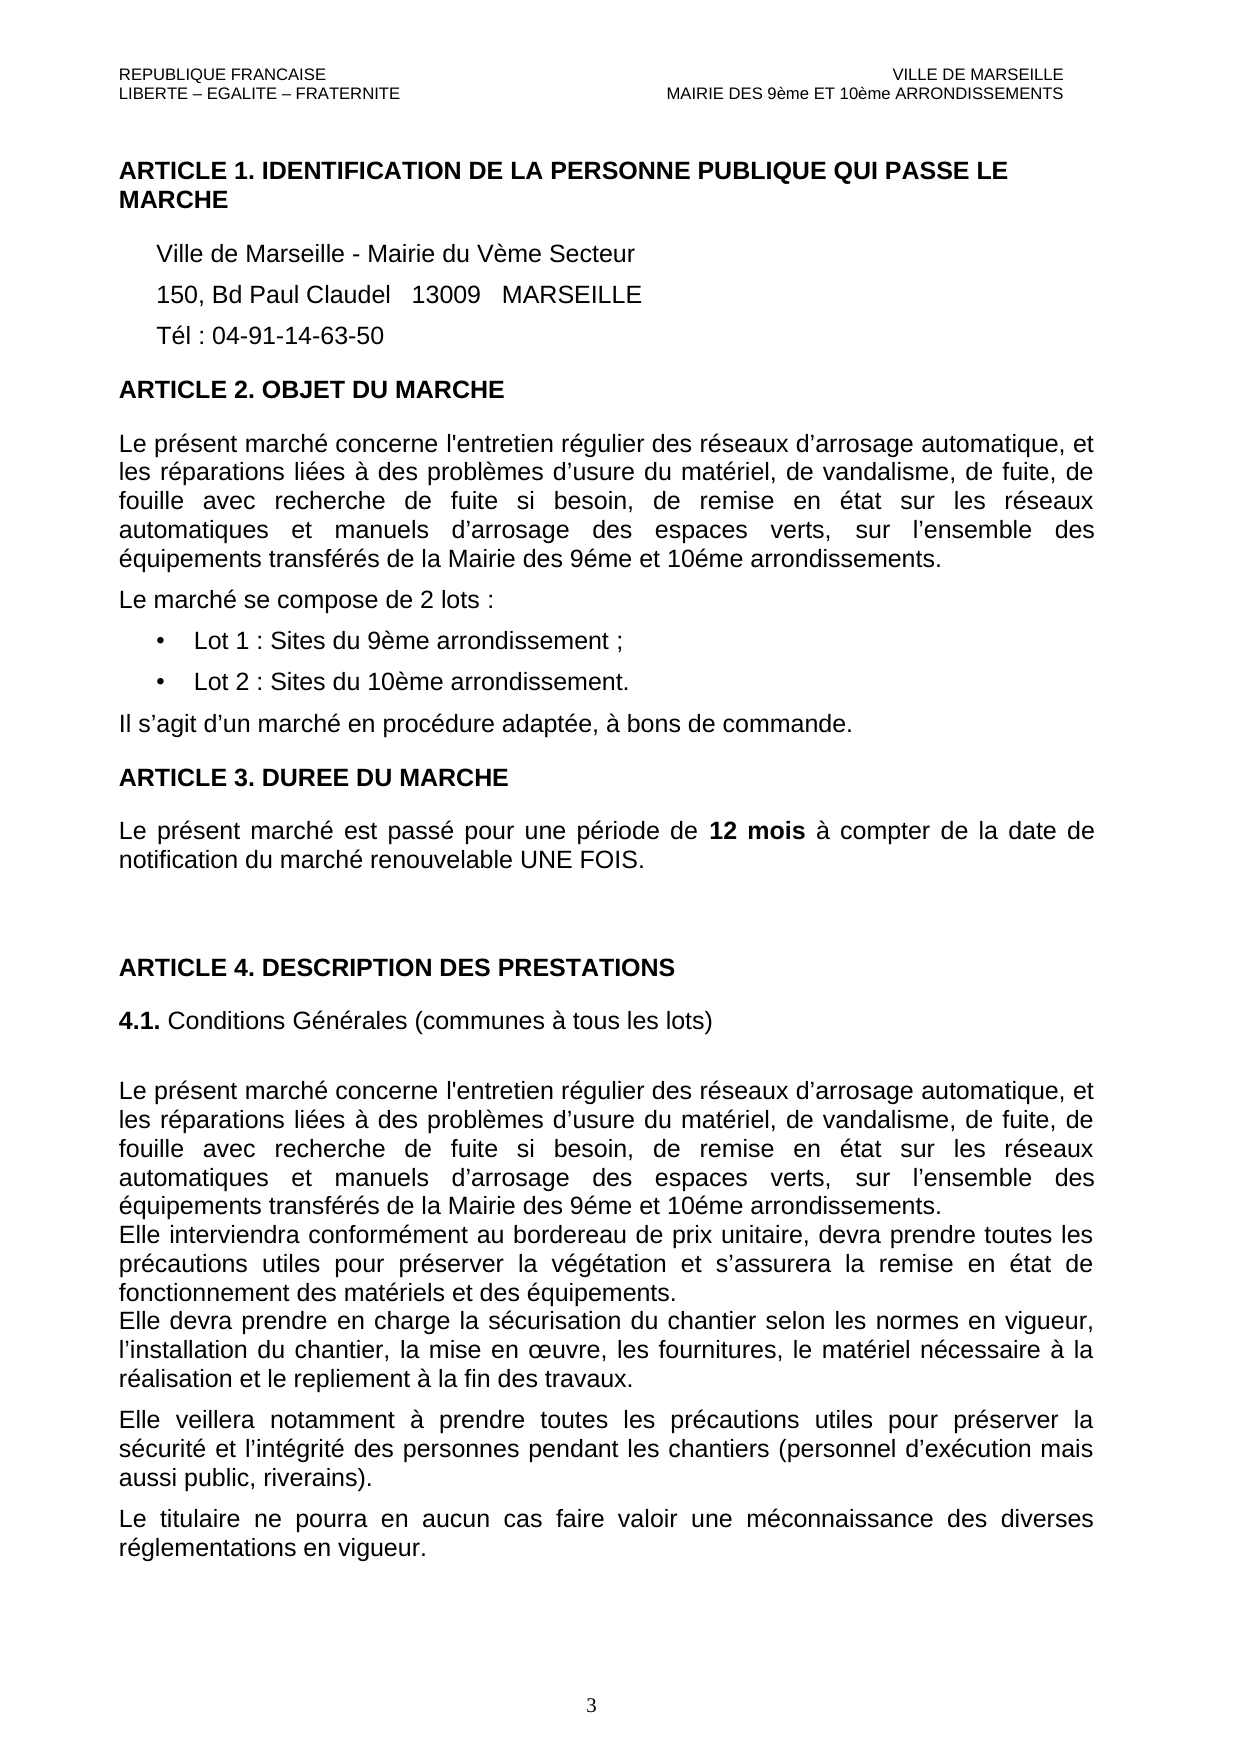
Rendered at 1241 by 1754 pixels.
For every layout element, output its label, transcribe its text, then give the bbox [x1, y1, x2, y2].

subtitle ARTICLE 1. IDENTIFICATION DE LA PERSONNE PUBLIQUE QUI PASSE LE MARCHE [119, 156, 1095, 213]
text Le titulaire ne pourra en aucun cas faire valoir une méconnaissance des diverses réglementations en vigueur. [119, 1504, 1095, 1561]
list Lot 2 : Sites du 10ème arrondissement. [156, 667, 1095, 696]
subtitle ARTICLE 3. DUREE DU MARCHE [119, 762, 1095, 791]
list Lot 1 : Sites du 9ème arrondissement ; [156, 626, 1095, 655]
text Elle interviendra conformément au bordereau de prix unitaire, devra prendre toutes les précautions utiles pour préserver la végétation et s’assurera la remise en état de fonctionnement des matériels et des équipements. [119, 1220, 1095, 1306]
text 150, Bd Paul Claudel 13009 MARSEILLE [156, 280, 1095, 308]
subtitle ARTICLE 2. OBJET DU MARCHE [119, 375, 1095, 403]
text Le présent marché concerne l'entretien régulier des réseaux d’arrosage automatique, et les réparations liées à des problèmes d’usure du matériel, de vandalisme, de fuite, de fouille avec recherche de fuite si besoin, de remise en état sur les réseaux automatiques et manuels d’arrosage des espaces verts, sur l’ensemble des équipements transférés de la Mairie des 9éme et 10éme arrondissements. [119, 1076, 1095, 1220]
text Elle devra prendre en charge la sécurisation du chantier selon les normes en vigueur, l’installation du chantier, la mise en œuvre, les fournitures, le matériel nécessaire à la réalisation et le repliement à la fin des travaux. [119, 1306, 1095, 1392]
text 4.1. Conditions Générales (communes à tous les lots) [119, 1006, 1095, 1035]
text Elle veillera notamment à prendre toutes les précautions utiles pour préserver la sécurité et l’intégrité des personnes pendant les chantiers (personnel d’exécution mais aussi public, riverains). [119, 1405, 1095, 1491]
subtitle ARTICLE 4. DESCRIPTION DES PRESTATIONS [119, 952, 1095, 981]
text Le présent marché est passé pour une période de 12 mois à compter de la date de notification du marché renouvelable UNE FOIS. [119, 816, 1095, 874]
text Tél : 04-91-14-63-50 [156, 321, 1095, 350]
text Le présent marché concerne l'entretien régulier des réseaux d’arrosage automatique, et les réparations liées à des problèmes d’usure du matériel, de vandalisme, de fuite, de fouille avec recherche de fuite si besoin, de remise en état sur les réseaux automatiques et manuels d’arrosage des espaces verts, sur l’ensemble des équipements transférés de la Mairie des 9éme et 10éme arrondissements. [119, 428, 1095, 572]
text Le marché se compose de 2 lots : [119, 585, 1095, 613]
text Ville de Marseille - Mairie du Vème Secteur [156, 238, 1095, 267]
text Il s’agit d’un marché en procédure adaptée, à bons de commande. [119, 709, 1095, 737]
